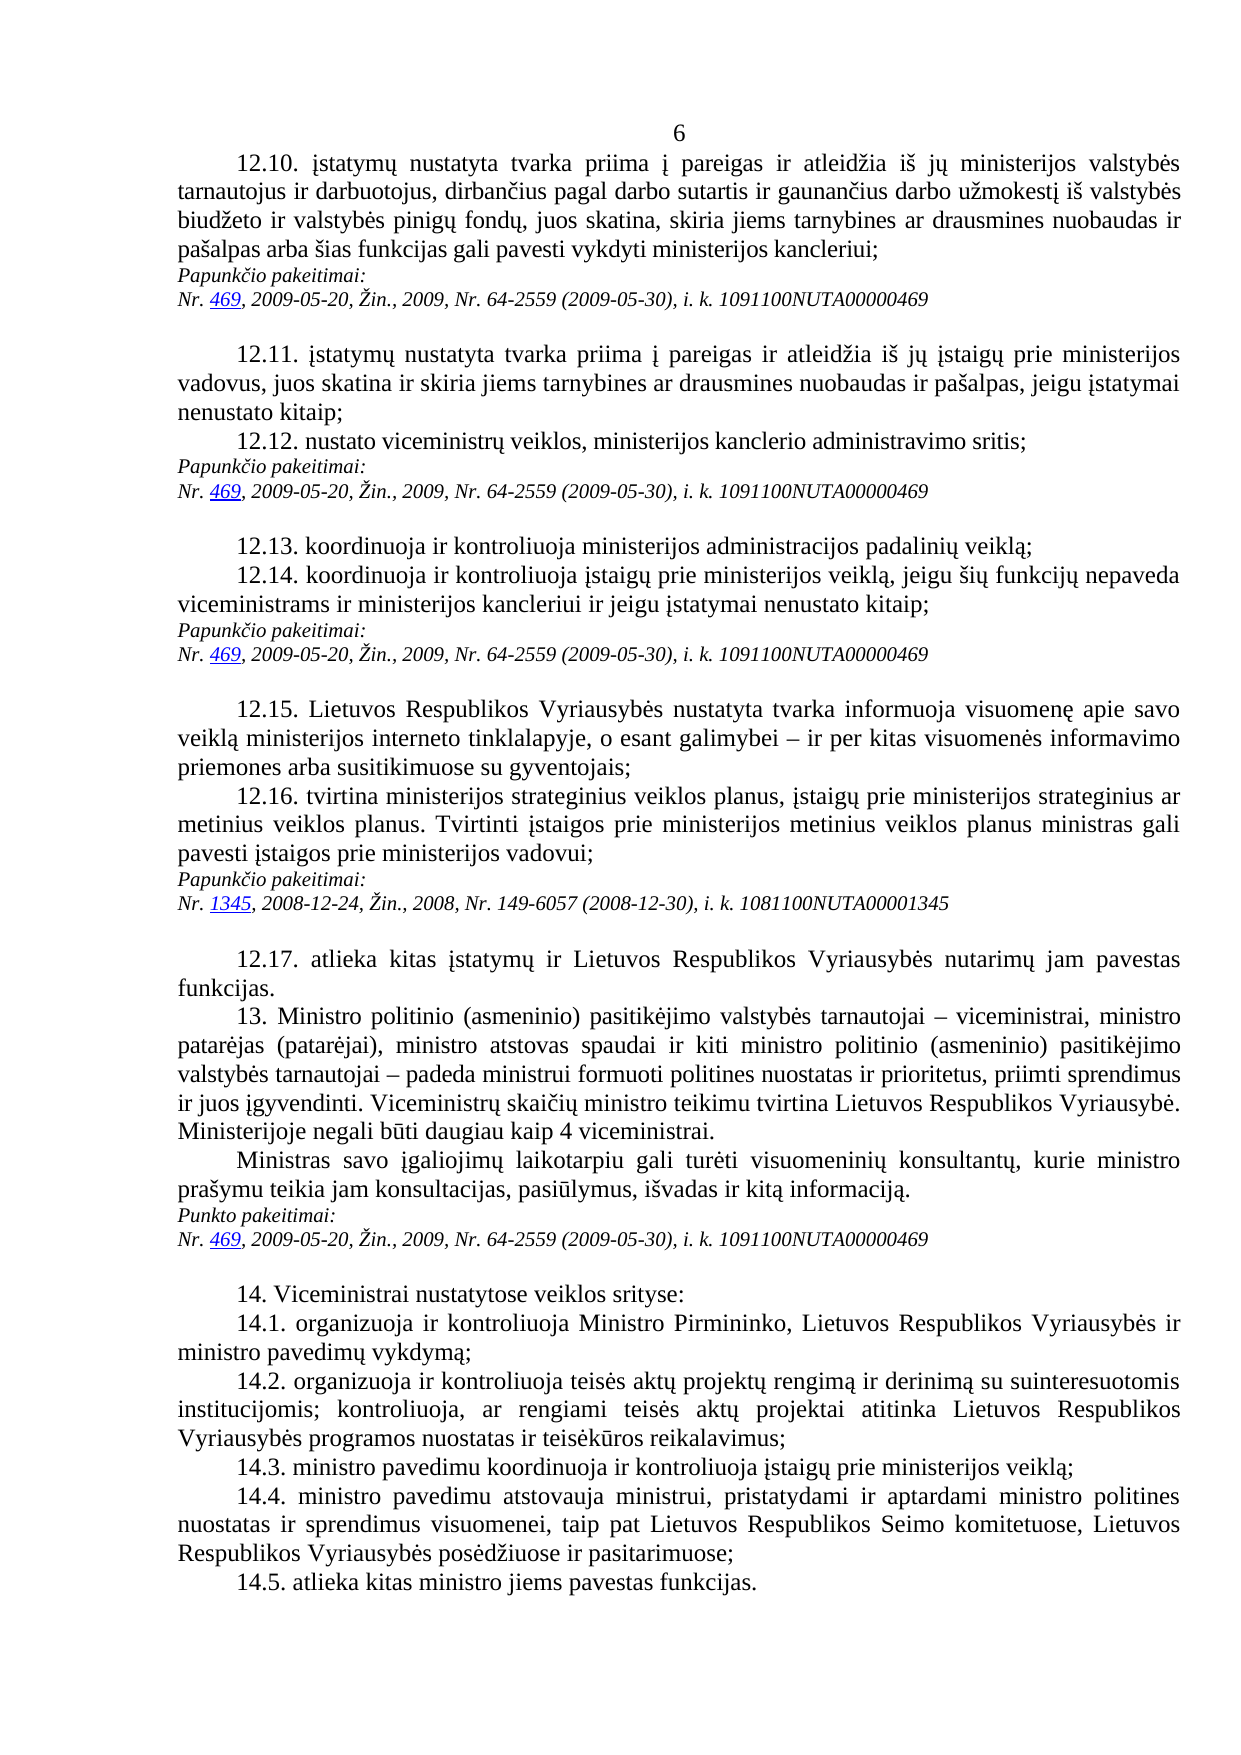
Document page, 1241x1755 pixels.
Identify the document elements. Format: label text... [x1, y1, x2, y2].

text Papunkčio pakeitimai: [177, 618, 1181, 642]
text 12.10. įstatymų nustatyta tvarka priima į pareigas ir atleidžia iš jų ministerijos valstybės tarnautojus ir darbuotojus, dirbančius pagal darbo sutartis ir gaunančius darbo užmokestį iš valstybės biudžeto ir valstybės pinigų fondų, juos skatina, skiria jiems tarnybines ar drausmines nuobaudas ir pašalpas arba šias funkcijas gali pavesti vykdyti ministerijos kancleriui; [177, 148, 1181, 263]
text 14.2. organizuoja ir kontroliuoja teisės aktų projektų rengimą ir derinimą su suinteresuotomis institucijomis; kontroliuoja, ar rengiami teisės aktų projektai atitinka Lietuvos Respublikos Vyriausybės programos nuostatas ir teisėkūros reikalavimus; [177, 1366, 1181, 1452]
text 14.5. atlieka kitas ministro jiems pavestas funkcijas. [177, 1567, 1181, 1596]
text 14.1. organizuoja ir kontroliuoja Ministro Pirmininko, Lietuvos Respublikos Vyriausybės ir ministro pavedimų vykdymą; [177, 1308, 1181, 1366]
text 12.13. koordinuoja ir kontroliuoja ministerijos administracijos padalinių veiklą; [177, 531, 1181, 560]
text 12.17. atlieka kitas įstatymų ir Lietuvos Respublikos Vyriausybės nutarimų jam pavestas funkcijas. [177, 944, 1181, 1001]
text 14.4. ministro pavedimu atstovauja ministrui, pristatydami ir aptardami ministro politines nuostatas ir sprendimus visuomenei, taip pat Lietuvos Respublikos Seimo komitetuose, Lietuvos Respublikos Vyriausybės posėdžiuose ir pasitarimuose; [177, 1481, 1181, 1567]
text Papunkčio pakeitimai: [177, 454, 1181, 478]
text Nr. 469, 2009-05-20, Žin., 2009, Nr. 64-2559 (2009-05-30), i. k. 1091100NUTA00000469 [177, 478, 1181, 503]
text Nr. 1345, 2008-12-24, Žin., 2008, Nr. 149-6057 (2008-12-30), i. k. 1081100NUTA00001345 [177, 891, 1181, 915]
text Nr. 469, 2009-05-20, Žin., 2009, Nr. 64-2559 (2009-05-30), i. k. 1091100NUTA00000469 [177, 287, 1181, 311]
text 14.3. ministro pavedimu koordinuoja ir kontroliuoja įstaigų prie ministerijos veiklą; [177, 1452, 1181, 1481]
text Punkto pakeitimai: [177, 1203, 1181, 1227]
text 12.11. įstatymų nustatyta tvarka priima į pareigas ir atleidžia iš jų įstaigų prie ministerijos vadovus, juos skatina ir skiria jiems tarnybines ar drausmines nuobaudas ir pašalpas, jeigu įstatymai nenustato kitaip; [177, 339, 1181, 426]
text 12.14. koordinuoja ir kontroliuoja įstaigų prie ministerijos veiklą, jeigu šių funkcijų nepaveda viceministrams ir ministerijos kancleriui ir jeigu įstatymai nenustato kitaip; [177, 560, 1181, 618]
text 12.16. tvirtina ministerijos strateginius veiklos planus, įstaigų prie ministerijos strateginius ar metinius veiklos planus. Tvirtinti įstaigos prie ministerijos metinius veiklos planus ministras gali pavesti įstaigos prie ministerijos vadovui; [177, 781, 1181, 867]
text Nr. 469, 2009-05-20, Žin., 2009, Nr. 64-2559 (2009-05-30), i. k. 1091100NUTA00000469 [177, 1227, 1181, 1251]
text 12.12. nustato viceministrų veiklos, ministerijos kanclerio administravimo sritis; [177, 426, 1181, 454]
text 12.15. Lietuvos Respublikos Vyriausybės nustatyta tvarka informuoja visuomenę apie savo veiklą ministerijos interneto tinklalapyje, o esant galimybei – ir per kitas visuomenės informavimo priemones arba susitikimuose su gyventojais; [177, 694, 1181, 781]
text Nr. 469, 2009-05-20, Žin., 2009, Nr. 64-2559 (2009-05-30), i. k. 1091100NUTA00000469 [177, 642, 1181, 666]
text Ministras savo įgaliojimų laikotarpiu gali turėti visuomeninių konsultantų, kurie ministro prašymu teikia jam konsultacijas, pasiūlymus, išvadas ir kitą informaciją. [177, 1145, 1181, 1203]
text Papunkčio pakeitimai: [177, 263, 1181, 287]
text 13. Ministro politinio (asmeninio) pasitikėjimo valstybės tarnautojai – viceministrai, ministro patarėjas (patarėjai), ministro atstovas spaudai ir kiti ministro politinio (asmeninio) pasitikėjimo valstybės tarnautojai – padeda ministrui formuoti politines nuostatas ir prioritetus, priimti sprendimus ir juos įgyvendinti. Viceministrų skaičių ministro teikimu tvirtina Lietuvos Respublikos Vyriausybė. Ministerijoje negali būti daugiau kaip 4 viceministrai. [177, 1001, 1181, 1145]
text 14. Viceministrai nustatytose veiklos srityse: [177, 1279, 1181, 1308]
text Papunkčio pakeitimai: [177, 867, 1181, 891]
